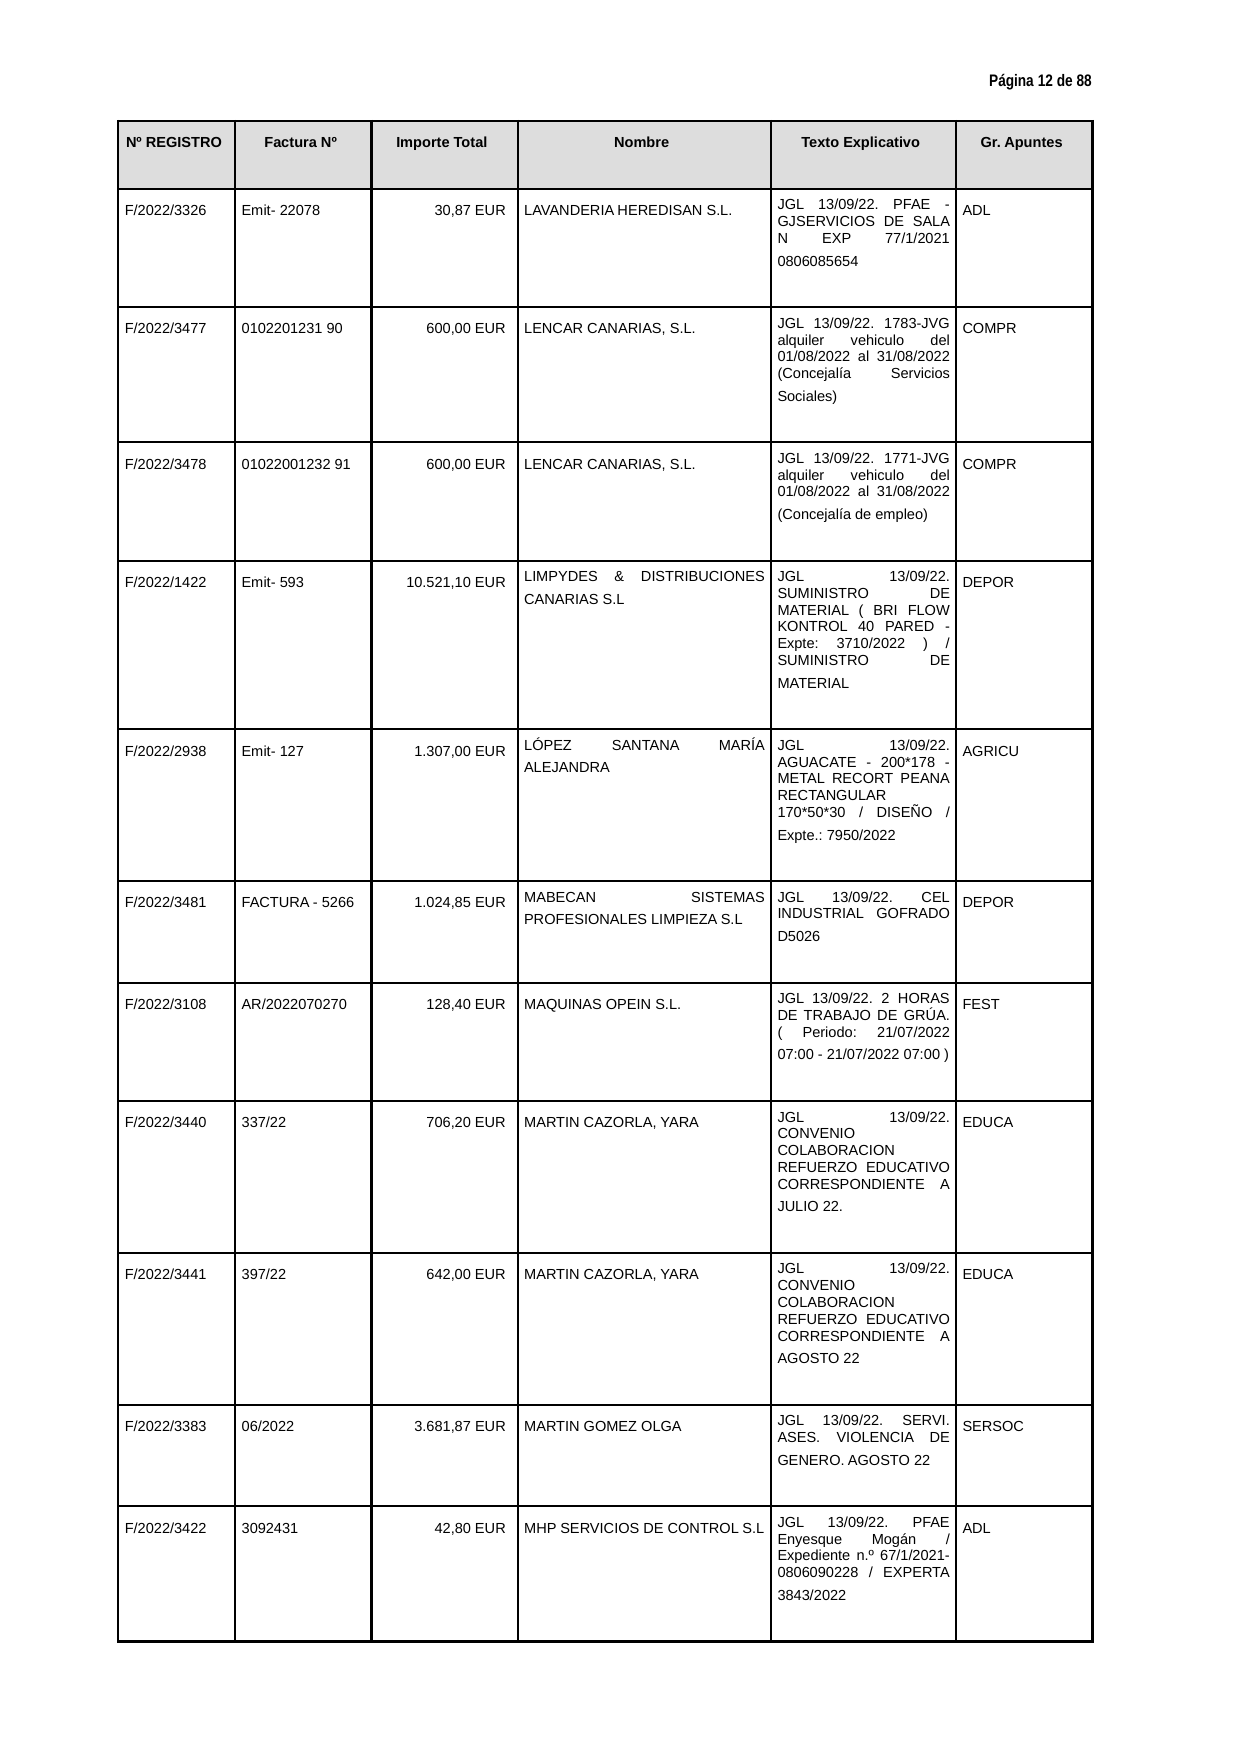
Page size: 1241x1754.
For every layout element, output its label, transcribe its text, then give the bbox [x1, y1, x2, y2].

table_cell COMPR [957, 443, 1091, 559]
table_cell JGL 13/09/22. 2 HORAS DE TRABAJO DE GRÚA. ( Periodo: 21/07/2022 07:00 - 21/07/2022 07:00 ) [772, 984, 955, 1100]
table_cell JGL 13/09/22. SERVI. ASES. VIOLENCIA DE GENERO. AGOSTO 22 [772, 1406, 955, 1505]
table_header Importe Total [373, 122, 517, 188]
table_cell JGL 13/09/22. PFAE Enyesque Mogán / Expediente n.º 67/1/2021- 0806090228 / EXPERTA 3843/2022 [772, 1507, 955, 1640]
table_cell JGL 13/09/22. AGUACATE - 200*178 - METAL RECORT PEANA RECTANGULAR 170*50*30 / DISEÑO / Expte.: 7950/2022 [772, 730, 955, 880]
table_cell 01022001232 91 [236, 443, 370, 559]
table_header Nº REGISTRO [119, 122, 234, 188]
table_cell Emit- 127 [236, 730, 370, 880]
table_cell EDUCA [957, 1254, 1091, 1404]
table_cell 06/2022 [236, 1406, 370, 1505]
table_cell ADL [957, 190, 1091, 306]
table_cell JGL 13/09/22. CEL INDUSTRIAL GOFRADO D5026 [772, 882, 955, 982]
table_cell Emit- 593 [236, 562, 370, 728]
table_cell F/2022/3108 [119, 984, 234, 1100]
table_cell FACTURA - 5266 [236, 882, 370, 982]
table_cell DEPOR [957, 562, 1091, 728]
table_cell AR/2022070270 [236, 984, 370, 1100]
table_cell JGL 13/09/22. 1771-JVG alquiler vehiculo del 01/08/2022 al 31/08/2022 (Concejalía de empleo) [772, 443, 955, 559]
table_cell MHP SERVICIOS DE CONTROL S.L [519, 1507, 770, 1640]
table_cell FEST [957, 984, 1091, 1100]
table_header Factura Nº [236, 122, 370, 188]
table_cell Emit- 22078 [236, 190, 370, 306]
table_cell JGL 13/09/22. CONVENIO COLABORACION REFUERZO EDUCATIVO CORRESPONDIENTE A AGOSTO 22 [772, 1254, 955, 1404]
table_cell 3.681,87 EUR [373, 1406, 517, 1505]
table_header Gr. Apuntes [957, 122, 1091, 188]
table_cell 0102201231 90 [236, 308, 370, 441]
table_cell JGL 13/09/22. PFAE - GJSERVICIOS DE SALA N EXP 77/1/2021 0806085654 [772, 190, 955, 306]
table_cell JGL 13/09/22. SUMINISTRO DE MATERIAL ( BRI FLOW KONTROL 40 PARED - Expte: 3710/2022 ) / SUMINISTRO DE MATERIAL [772, 562, 955, 728]
table_cell LAVANDERIA HEREDISAN S.L. [519, 190, 770, 306]
table_cell 600,00 EUR [373, 308, 517, 441]
table_cell F/2022/3478 [119, 443, 234, 559]
table_cell EDUCA [957, 1102, 1091, 1252]
table_cell F/2022/3383 [119, 1406, 234, 1505]
table_cell 337/22 [236, 1102, 370, 1252]
table_cell MARTIN CAZORLA, YARA [519, 1254, 770, 1404]
table_cell F/2022/2938 [119, 730, 234, 880]
table_cell F/2022/3481 [119, 882, 234, 982]
table_cell 1.307,00 EUR [373, 730, 517, 880]
table_cell COMPR [957, 308, 1091, 441]
table_cell 397/22 [236, 1254, 370, 1404]
table_cell 706,20 EUR [373, 1102, 517, 1252]
table_cell 10.521,10 EUR [373, 562, 517, 728]
table_cell ADL [957, 1507, 1091, 1640]
table_cell 1.024,85 EUR [373, 882, 517, 982]
table_cell F/2022/3440 [119, 1102, 234, 1252]
table_cell LENCAR CANARIAS, S.L. [519, 308, 770, 441]
table_cell 642,00 EUR [373, 1254, 517, 1404]
table_header Texto Explicativo [772, 122, 955, 188]
table_cell JGL 13/09/22. 1783-JVG alquiler vehiculo del 01/08/2022 al 31/08/2022 (Concejalía Servicios Sociales) [772, 308, 955, 441]
table_cell F/2022/3477 [119, 308, 234, 441]
table_cell 600,00 EUR [373, 443, 517, 559]
table_cell 3092431 [236, 1507, 370, 1640]
table_cell LÓPEZ SANTANA MARÍA ALEJANDRA [519, 730, 770, 880]
table_cell MARTIN GOMEZ OLGA [519, 1406, 770, 1505]
table_cell MARTIN CAZORLA, YARA [519, 1102, 770, 1252]
table_cell LIMPYDES & DISTRIBUCIONES CANARIAS S.L [519, 562, 770, 728]
table_cell F/2022/3326 [119, 190, 234, 306]
table_cell AGRICU [957, 730, 1091, 880]
table_cell F/2022/1422 [119, 562, 234, 728]
table_cell DEPOR [957, 882, 1091, 982]
table_cell 42,80 EUR [373, 1507, 517, 1640]
table_cell JGL 13/09/22. CONVENIO COLABORACION REFUERZO EDUCATIVO CORRESPONDIENTE A JULIO 22. [772, 1102, 955, 1252]
table_cell 30,87 EUR [373, 190, 517, 306]
table_cell F/2022/3441 [119, 1254, 234, 1404]
table_cell MABECAN SISTEMAS PROFESIONALES LIMPIEZA S.L [519, 882, 770, 982]
table_cell LENCAR CANARIAS, S.L. [519, 443, 770, 559]
table_cell 128,40 EUR [373, 984, 517, 1100]
table_cell MAQUINAS OPEIN S.L. [519, 984, 770, 1100]
table_cell SERSOC [957, 1406, 1091, 1505]
table_cell F/2022/3422 [119, 1507, 234, 1640]
table_header Nombre [519, 122, 770, 188]
